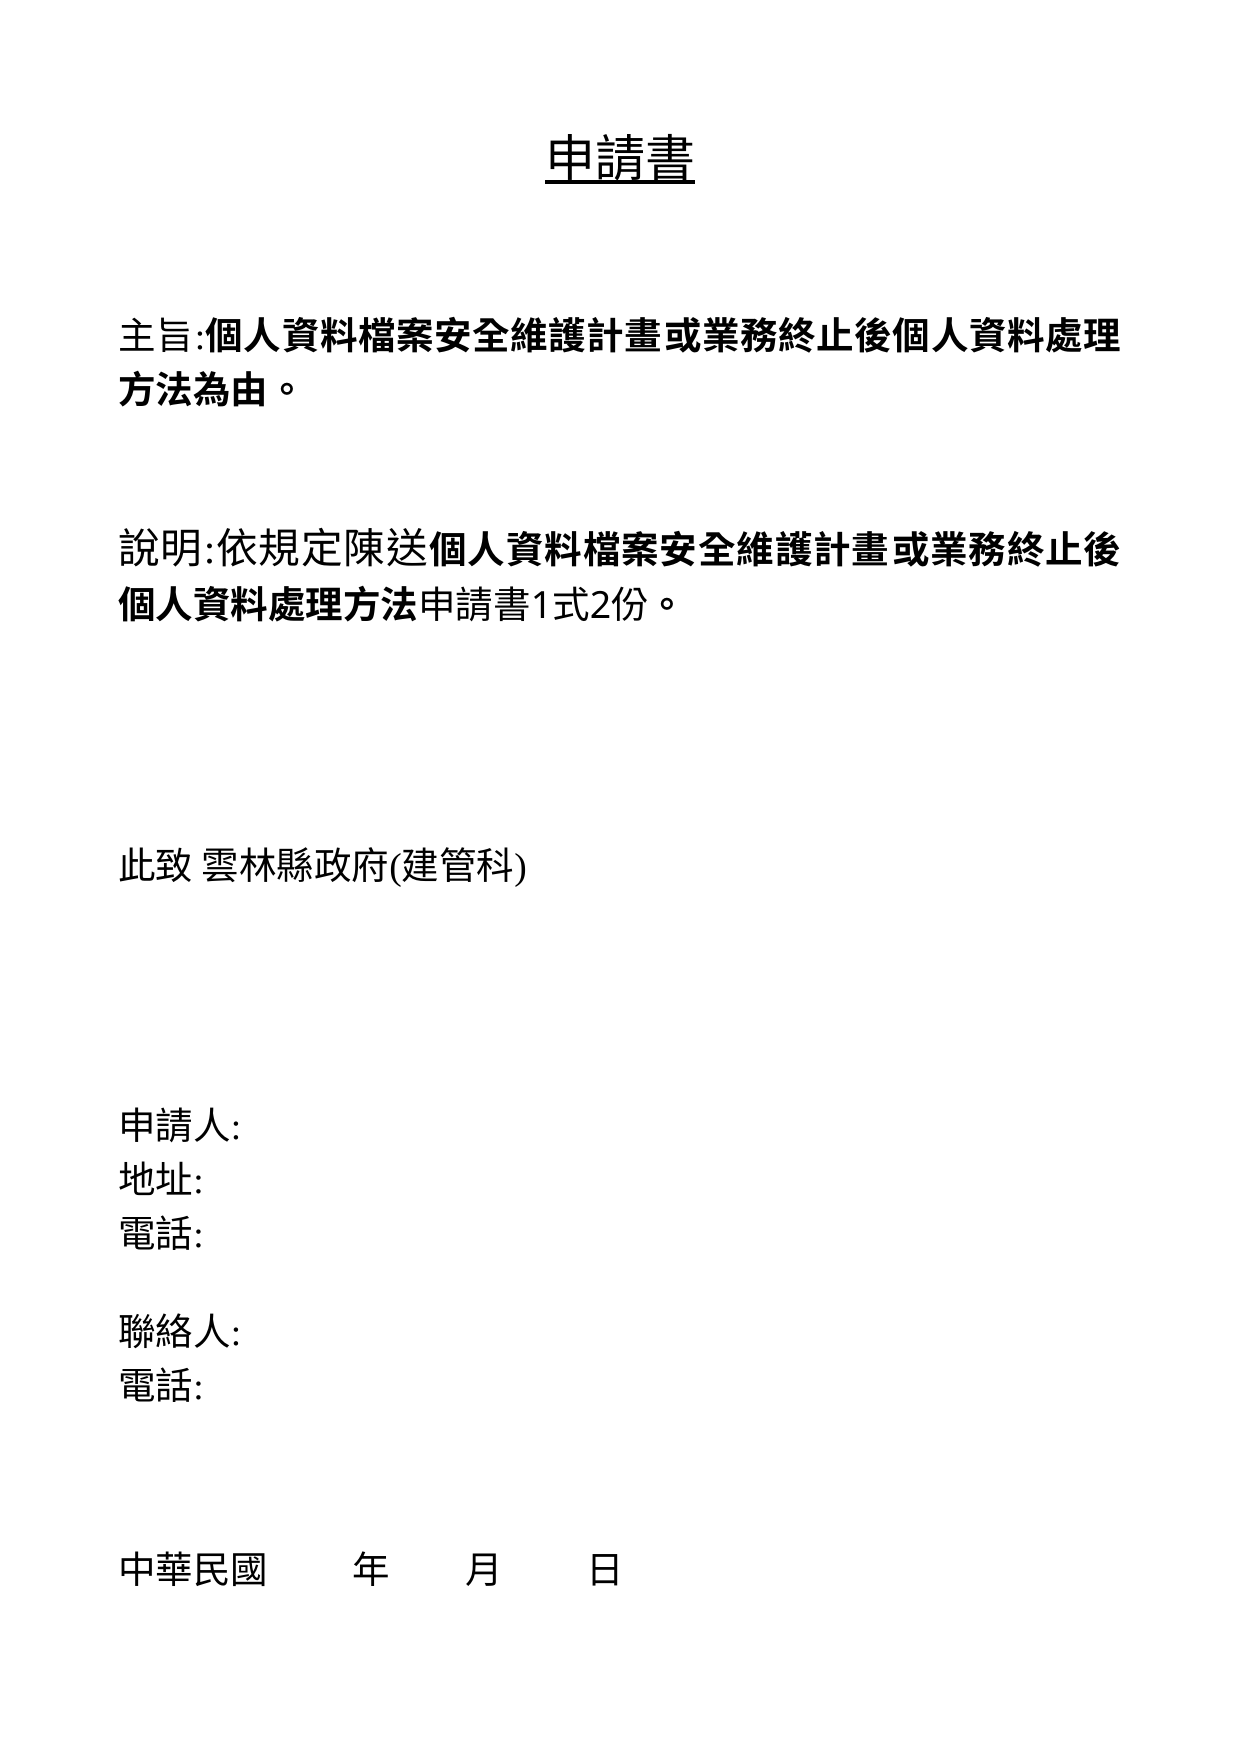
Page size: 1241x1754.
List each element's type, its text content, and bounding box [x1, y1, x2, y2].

text 申請人: [118, 1096, 1122, 1150]
text 申請書 [118, 118, 1122, 191]
text 說明:依規定陳送個人資料檔案安全維護計畫或業務終止後個人資料處理方法申請書1式2份。 [118, 515, 1122, 629]
text 此致 雲林縣政府(建管科) [118, 836, 1122, 890]
text 地址: [118, 1150, 1122, 1204]
text 中華民國 年 月 日 [118, 1540, 1122, 1594]
text 主旨:個人資料檔案安全維護計畫或業務終止後個人資料處理方法為由。 [118, 306, 1122, 414]
text 電話: [118, 1204, 1122, 1259]
text 聯絡人: [118, 1302, 1122, 1356]
text 電話: [118, 1356, 1122, 1410]
